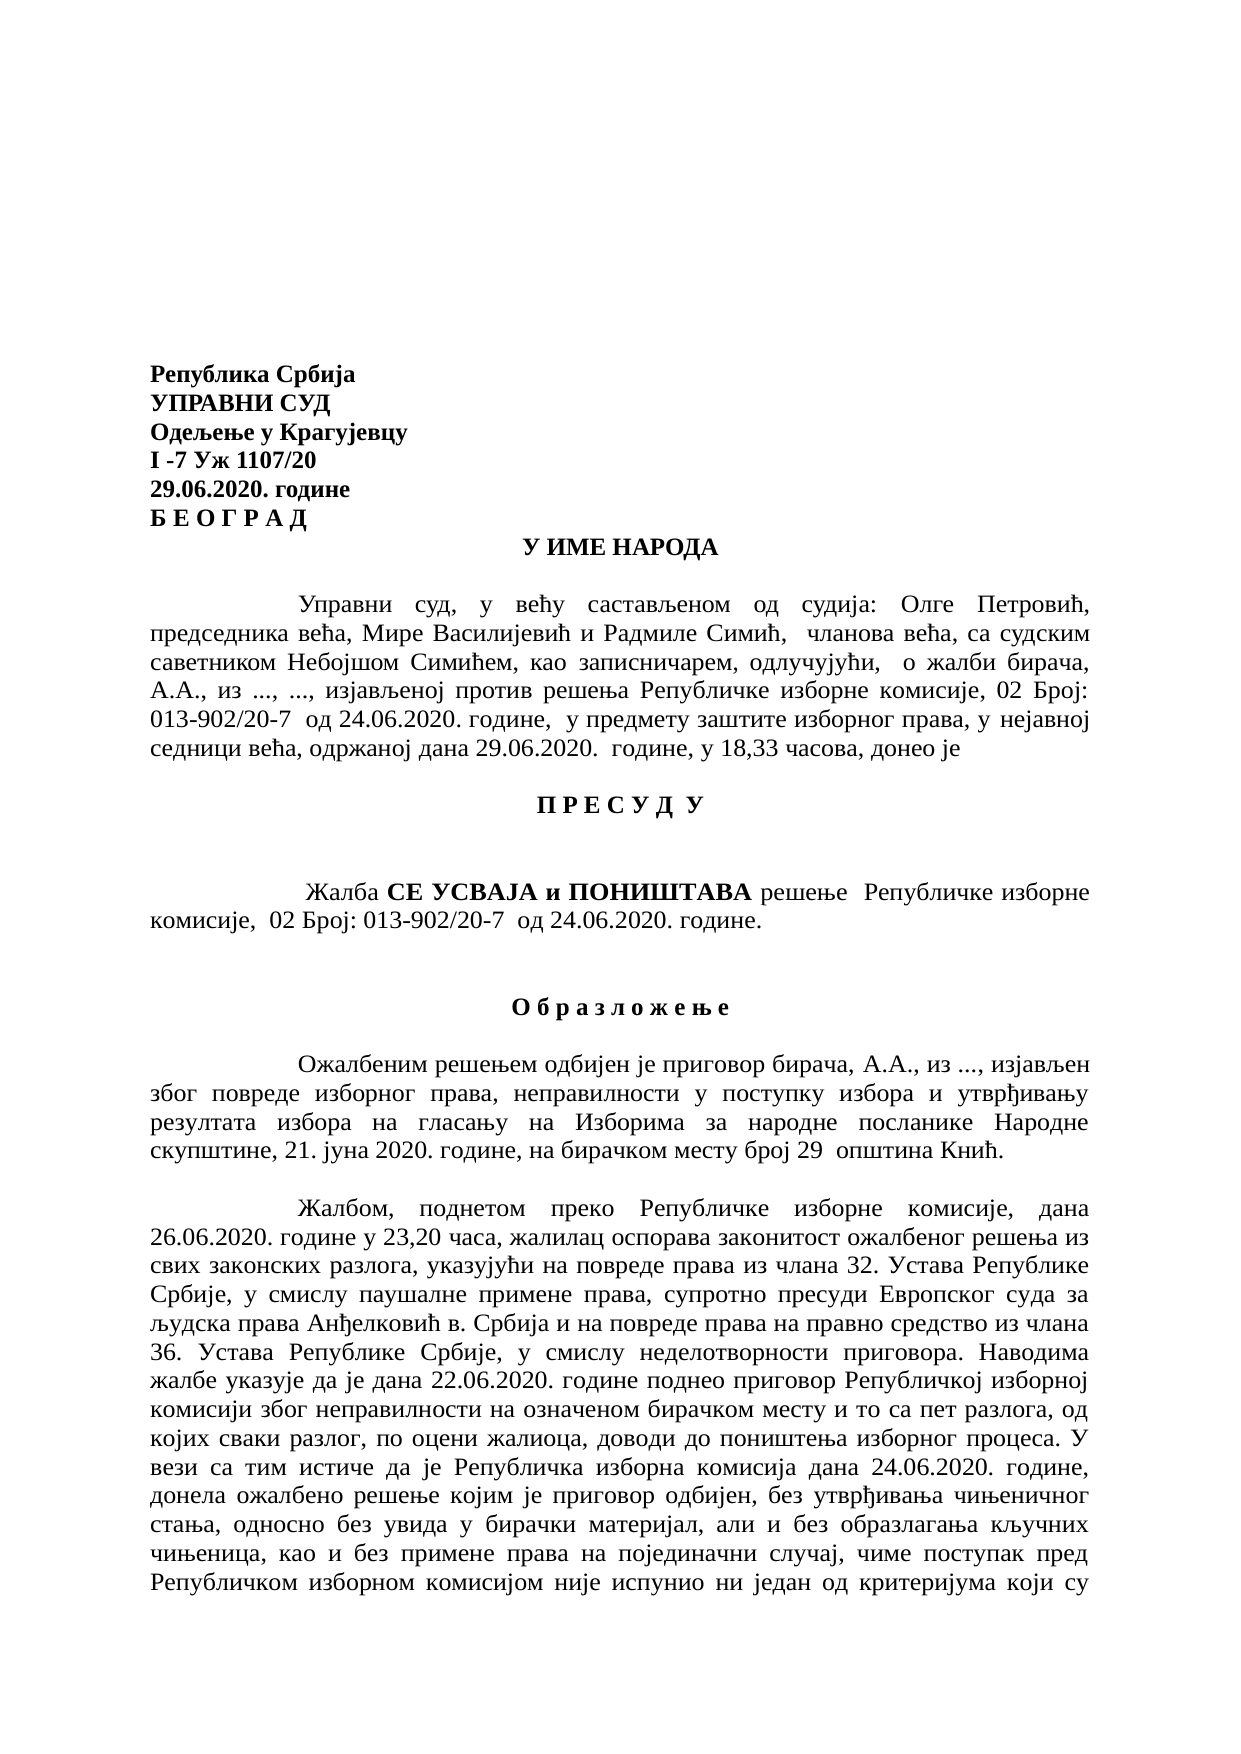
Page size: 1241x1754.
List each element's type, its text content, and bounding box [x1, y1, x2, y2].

text Одељење у Крагујевцу [150, 417, 1090, 445]
text П Р Е С У Д У [150, 790, 1090, 819]
text УПРАВНИ СУД [150, 388, 1090, 417]
text 29.06.2020. године [150, 474, 1090, 503]
text Управни суд, у већу састављеном од судија: Олге Петровић, председника већа, Мире Василијевић и Радмиле Симић, чланова већа, са судским саветником Небојшом Симићем, као записничарем, одлучујући, о жалби бирача, А.А., из ..., ..., изјављеној против решења Републичке изборне комисије, 02 Број: 013-902/20-7 од 24.06.2020. године, у предмету заштите изборног права, у нејавној седници већа, одржаној дана 29.06.2020. године, у 18,33 часова, донео је [150, 589, 1090, 762]
text У ИМЕ НАРОДА [150, 532, 1090, 560]
text I -7 Уж 1107/20 [150, 445, 1090, 474]
text О б р а з л о ж е њ е [150, 992, 1090, 1020]
text Жалба СЕ УСВАЈА и ПОНИШТАВА решење Републичке изборне комисије, 02 Број: 013-902/20-7 од 24.06.2020. године. [150, 877, 1090, 934]
text Жалбом, поднетом преко Републичке изборне комисије, дана 26.06.2020. године у 23,20 часа, жалилац оспорава законитост ожалбеног решења из свих законских разлога, указујући на повреде права из члана 32. Устава Републике Србије, у смислу паушалне примене права, супротно пресуди Европског суда за људска права Анђелковић в. Србија и на повреде права на правно средство из члана 36. Устава Републике Србије, у смислу неделотворности приговора. Наводима жалбе указује да је дана 22.06.2020. године поднео приговор Републичкој изборној комисији због неправилности на означеном бирачком месту и то са пет разлога, од којих сваки разлог, по оцени жалиоца, доводи до поништења изборног процеса. У вези са тим истиче да је Републичка изборна комисија дана 24.06.2020. године, донела ожалбено решење којим је приговор одбијен, без утврђивања чињеничног стања, односно без увида у бирачки материјал, али и без образлагања кључних чињеница, као и без примене права на појединачни случај, чиме поступак пред Републичком изборном комисијом није испунио ни један од критеријума који су [150, 1193, 1090, 1595]
text Ожалбеним решењем одбијен је приговор бирача, А.А., из ..., изјављен због повреде изборног права, неправилности у поступку избора и утврђивању резултата избора на гласању на Изборима за народне посланике Народне скупштине, 21. јуна 2020. године, на бирачком месту број 29 општина Кнић. [150, 1049, 1090, 1164]
text Република Србија [150, 148, 1090, 388]
text Б Е О Г Р А Д [150, 503, 1090, 532]
